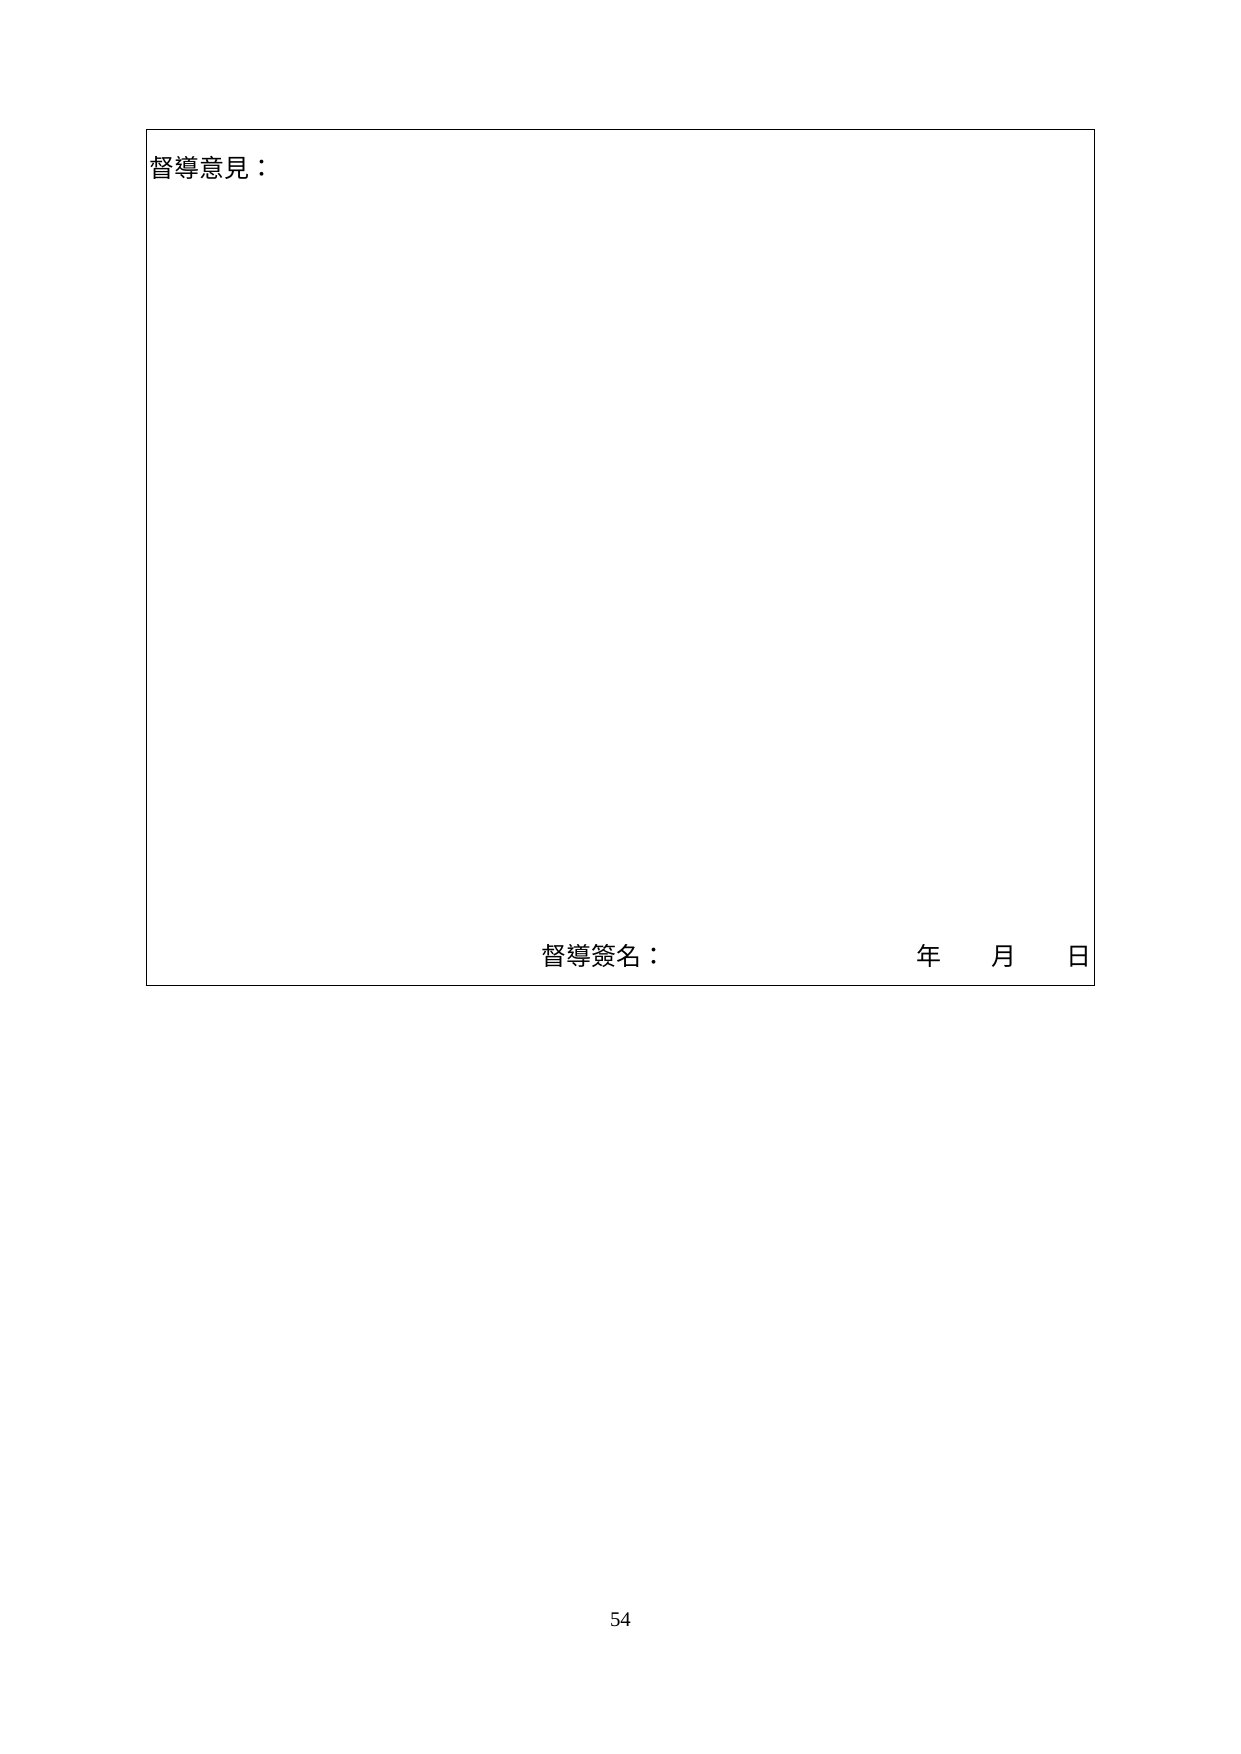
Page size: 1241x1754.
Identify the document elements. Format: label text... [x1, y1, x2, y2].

table_cell 督導意見： 督導簽名： 年 月 日 [147, 130, 1094, 985]
